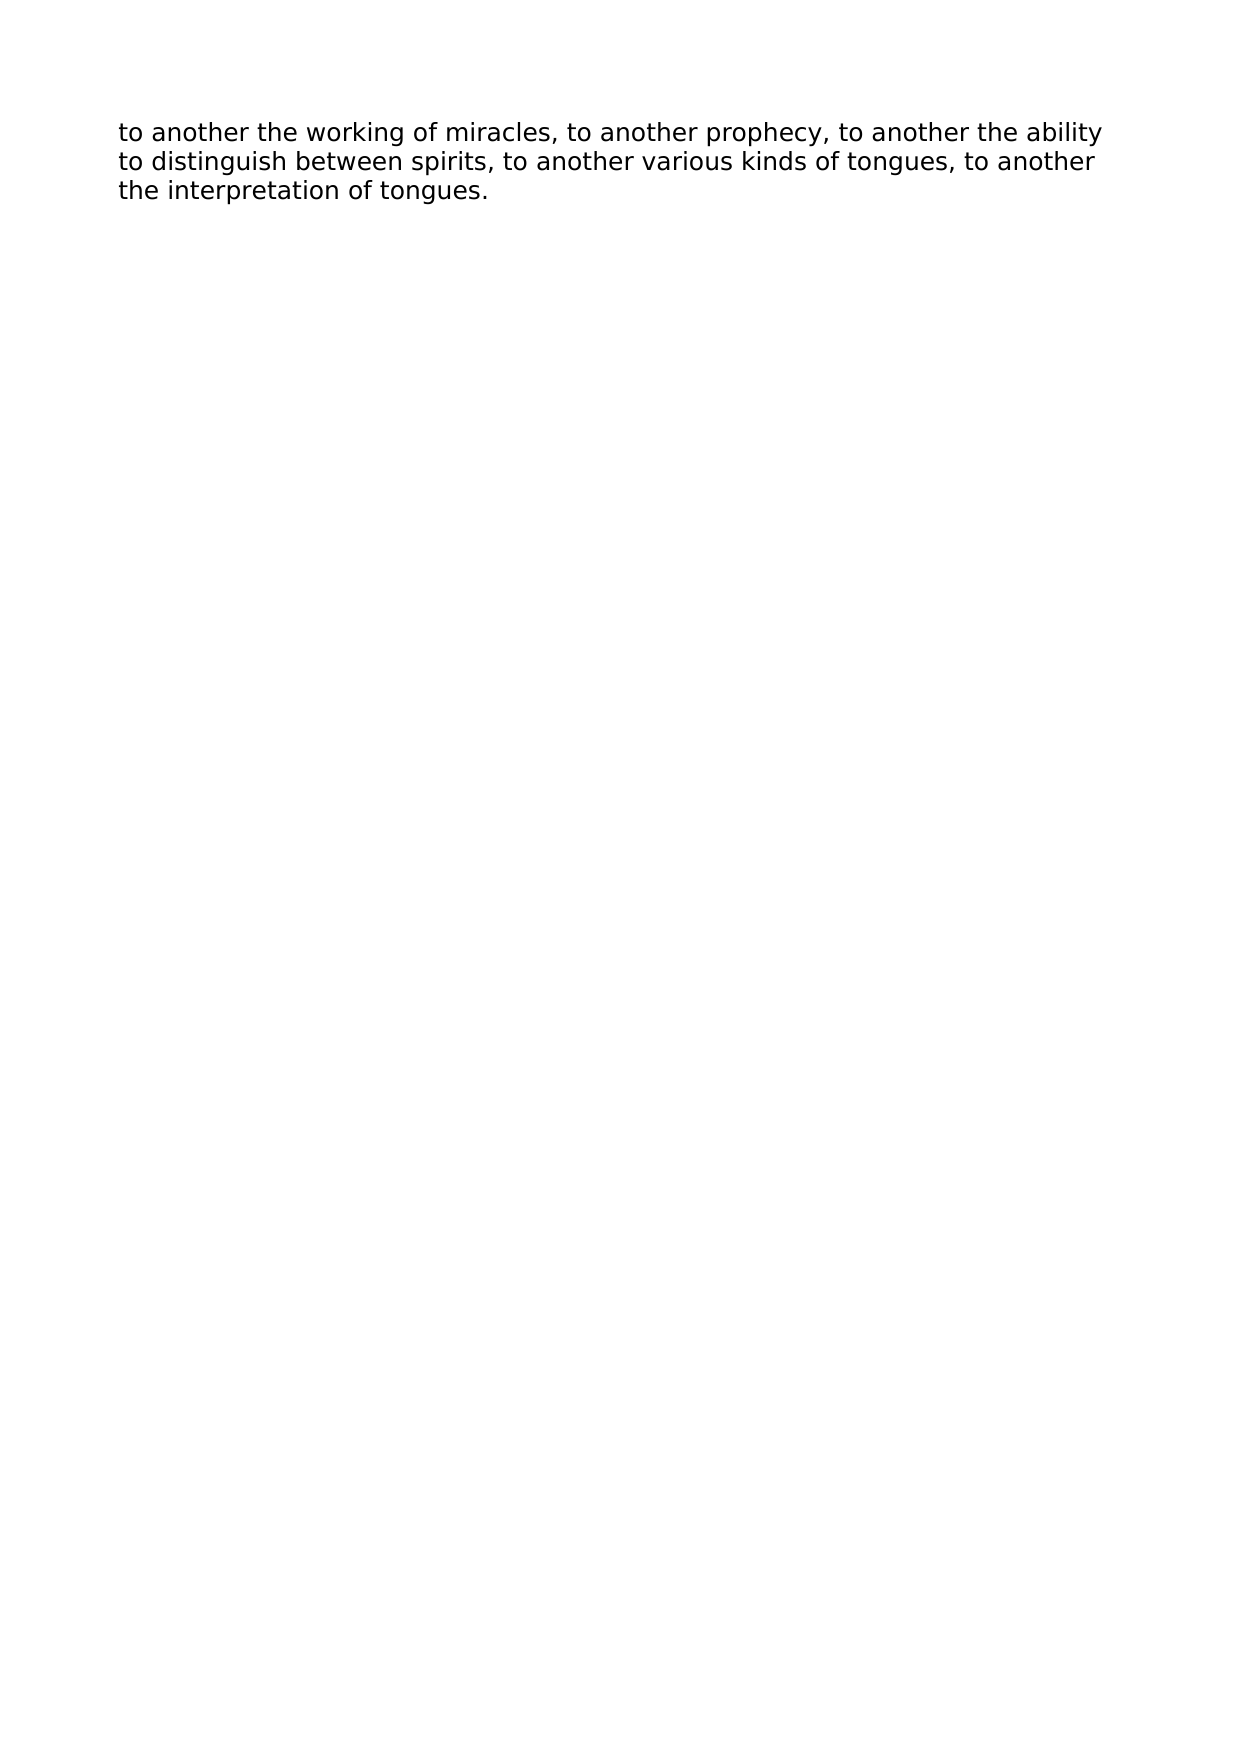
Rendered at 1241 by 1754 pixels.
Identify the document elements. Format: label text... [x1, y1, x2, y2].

text to another the working of miracles, to another prophecy, to another the ability to distinguish between spirits, to another various kinds of tongues, to another the interpretation of tongues. [118, 118, 1122, 206]
